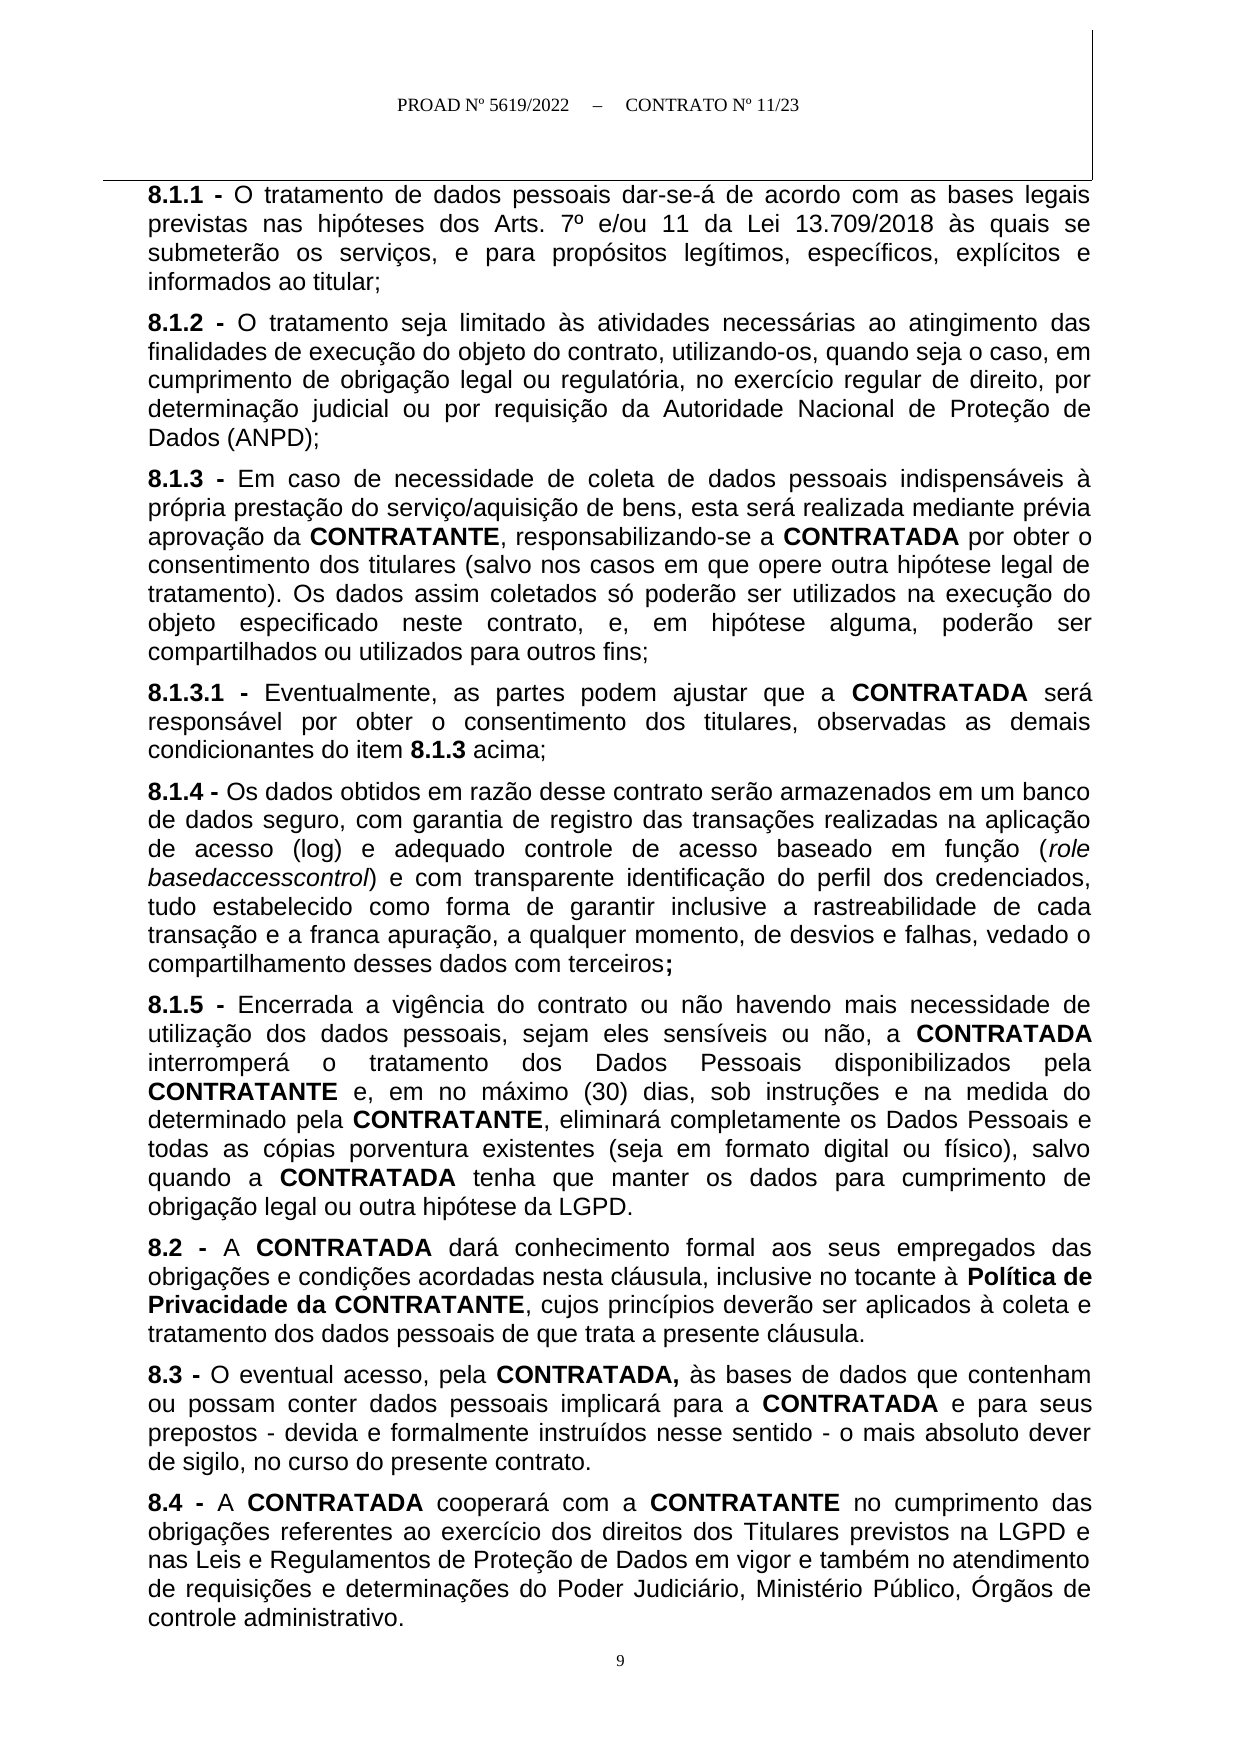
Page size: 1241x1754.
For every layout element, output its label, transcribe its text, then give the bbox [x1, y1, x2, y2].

text 8.1.5 - Encerrada a vigência do contrato ou não havendo mais necessidade de utilização dos dados pessoais, sejam eles sensíveis ou não, a CONTRATADA interromperá o tratamento dos Dados Pessoais disponibilizados pela CONTRATANTE e, em no máximo (30) dias, sob instruções e na medida do determinado pela CONTRATANTE, eliminará completamente os Dados Pessoais e todas as cópias porventura existentes (seja em formato digital ou físico), salvo quando a CONTRATADA tenha que manter os dados para cumprimento de obrigação legal ou outra hipótese da LGPD. [148, 990, 1092, 1220]
text 8.1.3.1 - Eventualmente, as partes podem ajustar que a CONTRATADA será responsável por obter o consentimento dos titulares, observadas as demais condicionantes do item 8.1.3 acima; [148, 678, 1092, 764]
text 8.4 - A CONTRATADA cooperará com a CONTRATANTE no cumprimento das obrigações referentes ao exercício dos direitos dos Titulares previstos na LGPD e nas Leis e Regulamentos de Proteção de Dados em vigor e também no atendimento de requisições e determinações do Poder Judiciário, Ministério Público, Órgãos de controle administrativo. [148, 1488, 1092, 1632]
text 8.3 - O eventual acesso, pela CONTRATADA, às bases de dados que contenham ou possam conter dados pessoais implicará para a CONTRATADA e para seus prepostos - devida e formalmente instruídos nesse sentido - o mais absoluto dever de sigilo, no curso do presente contrato. [148, 1360, 1092, 1475]
text 8.1.1 - O tratamento de dados pessoais dar-se-á de acordo com as bases legais previstas nas hipóteses dos Arts. 7º e/ou 11 da Lei 13.709/2018 às quais se submeterão os serviços, e para propósitos legítimos, específicos, explícitos e informados ao titular; [148, 180, 1092, 295]
text 8.1.3 - Em caso de necessidade de coleta de dados pessoais indispensáveis à própria prestação do serviço/aquisição de bens, esta será realizada mediante prévia aprovação da CONTRATANTE, responsabilizando-se a CONTRATADA por obter o consentimento dos titulares (salvo nos casos em que opere outra hipótese legal de tratamento). Os dados assim coletados só poderão ser utilizados na execução do objeto especificado neste contrato, e, em hipótese alguma, poderão ser compartilhados ou utilizados para outros fins; [148, 464, 1092, 665]
text 8.2 - A CONTRATADA dará conhecimento formal aos seus empregados das obrigações e condições acordadas nesta cláusula, inclusive no tocante à Política de Privacidade da CONTRATANTE, cujos princípios deverão ser aplicados à coleta e tratamento dos dados pessoais de que trata a presente cláusula. [148, 1233, 1092, 1348]
text 8.1.4 - Os dados obtidos em razão desse contrato serão armazenados em um banco de dados seguro, com garantia de registro das transações realizadas na aplicação de acesso (log) e adequado controle de acesso baseado em função (role basedaccesscontrol) e com transparente identificação do perfil dos credenciados, tudo estabelecido como forma de garantir inclusive a rastreabilidade de cada transação e a franca apuração, a qualquer momento, de desvios e falhas, vedado o compartilhamento desses dados com terceiros; [148, 777, 1092, 978]
text 8.1.2 - O tratamento seja limitado às atividades necessárias ao atingimento das finalidades de execução do objeto do contrato, utilizando-os, quando seja o caso, em cumprimento de obrigação legal ou regulatória, no exercício regular de direito, por determinação judicial ou por requisição da Autoridade Nacional de Proteção de Dados (ANPD); [148, 308, 1092, 452]
